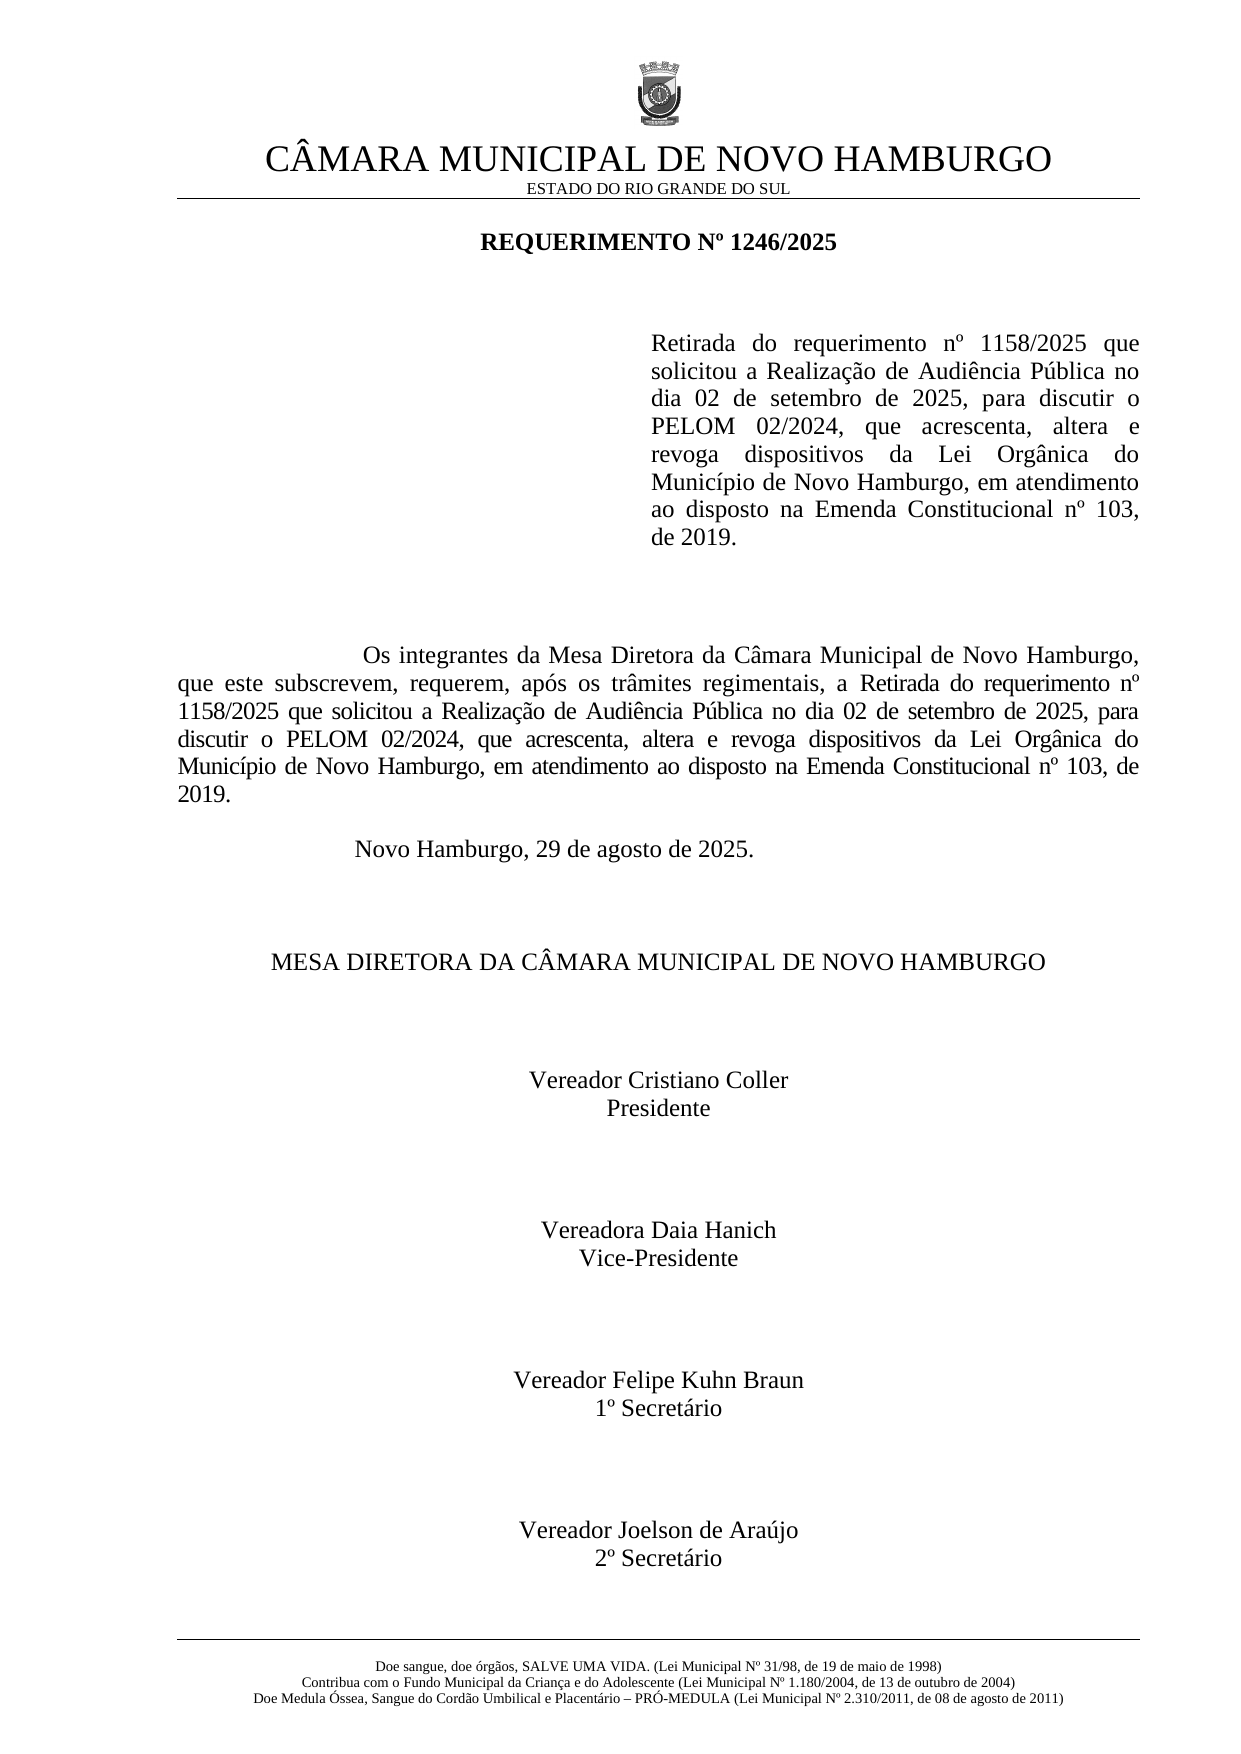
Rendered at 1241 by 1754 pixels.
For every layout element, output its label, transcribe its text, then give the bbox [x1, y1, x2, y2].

table_header Vereador Cristiano Coller Presidente [177, 1033, 1140, 1128]
text Os integrantes da Mesa Diretora da Câmara Municipal de Novo Hamburgo, que este subscrevem, requerem, após os trâmites regimentais, a Retirada do requerimento nº 1158/2025 que solicitou a Realização de Audiência Pública no dia 02 de setembro de 2025, para discutir o PELOM 02/2024, que acrescenta, altera e revoga dispositivos da Lei Orgânica do Município de Novo Hamburgo, em atendimento ao disposto na Emenda Constitucional nº 103, de 2019. [177, 642, 1140, 808]
table_cell Vereadora Daia Hanich Vice-Presidente [177, 1128, 1140, 1278]
text MESA DIRETORA DA CÂMARA MUNICIPAL DE NOVO HAMBURGO [177, 948, 1140, 976]
text Novo Hamburgo, 29 de agosto de 2025. [177, 836, 1140, 863]
table_cell Vereador Felipe Kuhn Braun 1º Secretário [177, 1278, 1140, 1428]
table_cell Vereador Joelson de Araújo 2º Secretário [177, 1428, 1140, 1578]
text Retirada do requerimento nº 1158/2025 que solicitou a Realização de Audiência Pública no dia 02 de setembro de 2025, para discutir o PELOM 02/2024, que acrescenta, altera e revoga dispositivos da Lei Orgânica do Município de Novo Hamburgo, em atendimento ao disposto na Emenda Constitucional nº 103, de 2019. [651, 329, 1140, 551]
text REQUERIMENTO Nº 1246/2025 [177, 228, 1140, 256]
